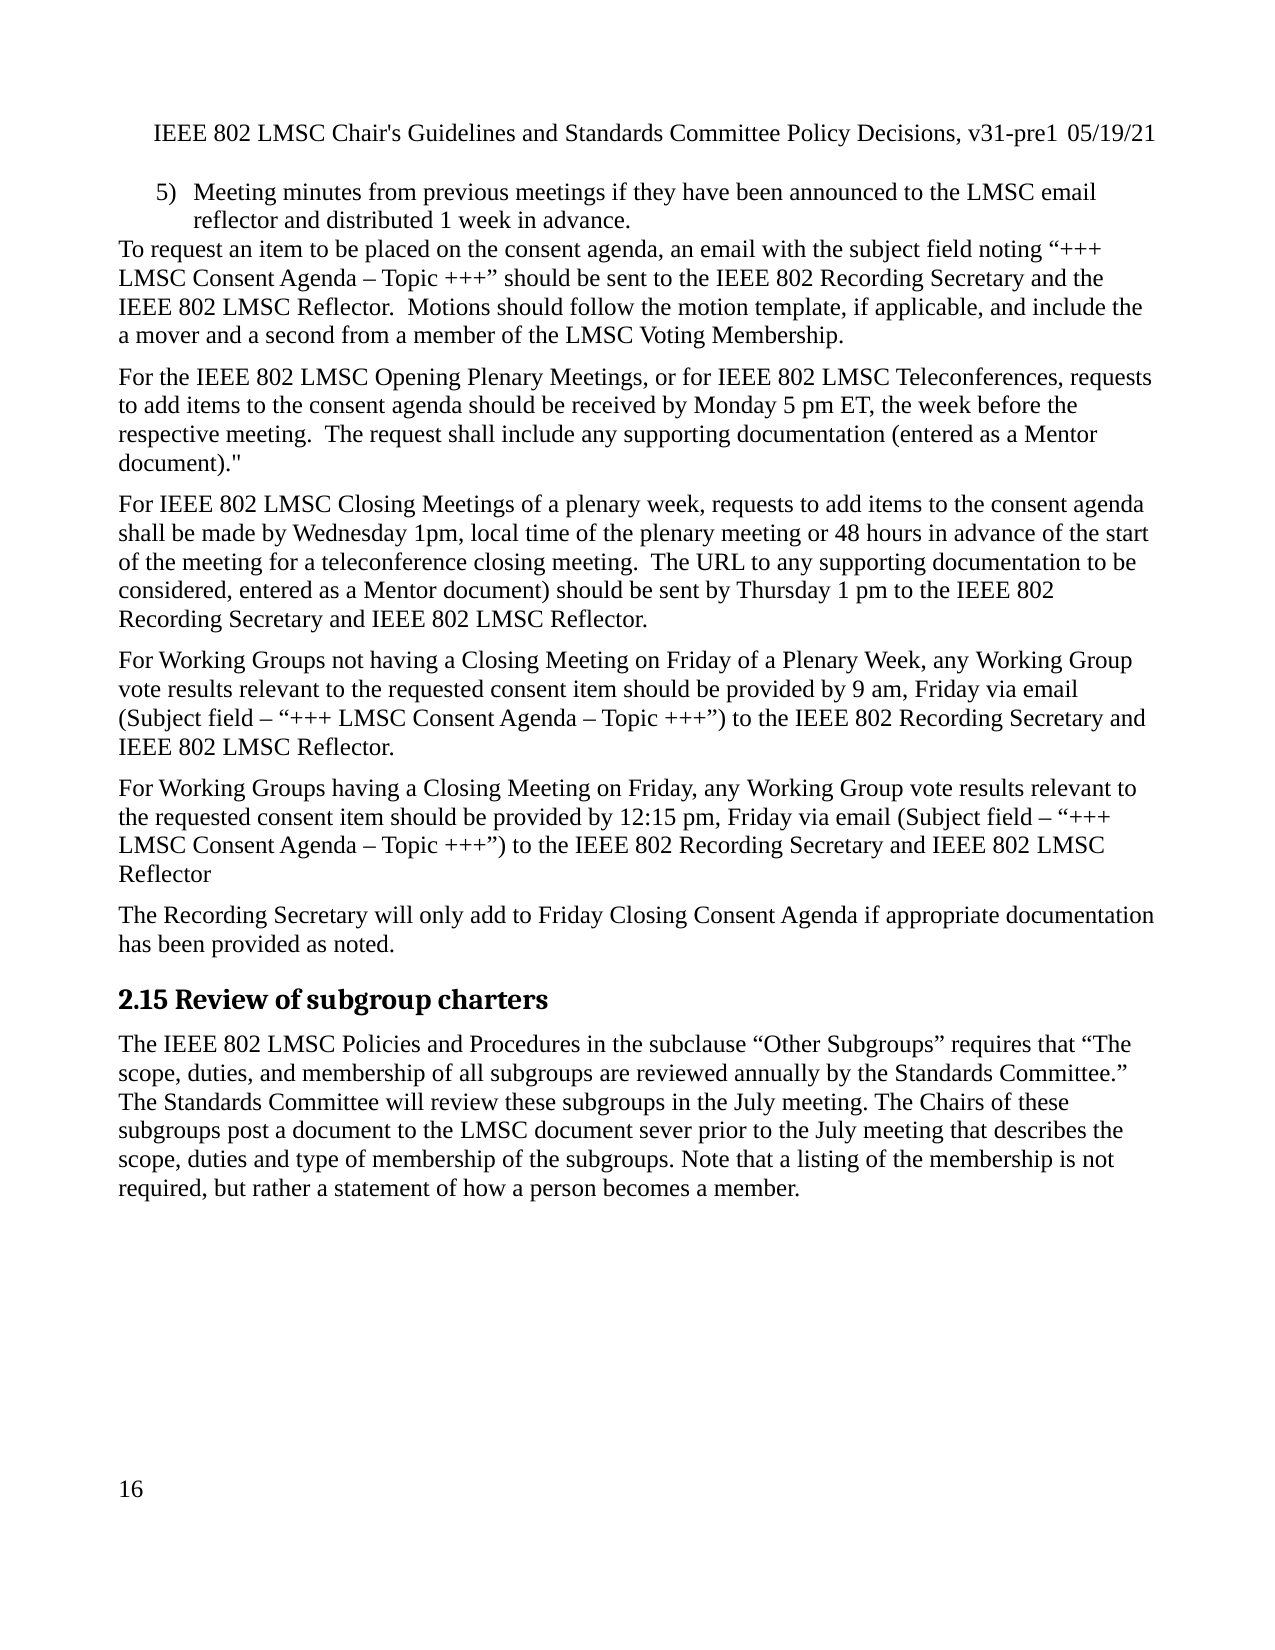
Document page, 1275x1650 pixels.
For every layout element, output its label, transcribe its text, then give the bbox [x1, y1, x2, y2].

list Meeting minutes from previous meetings if they have been announced to the LMSC email reflector and distributed 1 week in advance. [156, 177, 1157, 234]
text For Working Groups not having a Closing Meeting on Friday of a Plenary Week, any Working Group vote results relevant to the requested consent item should be provided by 9 am, Friday via email (Subject field – “+++ LMSC Consent Agenda – Topic +++”) to the IEEE 802 Recording Secretary and IEEE 802 LMSC Reflector. [118, 646, 1157, 761]
text The IEEE 802 LMSC Policies and Procedures in the subclause “Other Subgroups” requires that “The scope, duties, and membership of all subgroups are reviewed annually by the Standards Committee.” The Standards Committee will review these subgroups in the July meeting. The Chairs of these subgroups post a document to the LMSC document sever prior to the July meeting that describes the scope, duties and type of membership of the subgroups. Note that a listing of the membership is not required, but rather a statement of how a person becomes a member. [118, 1029, 1157, 1202]
text For Working Groups having a Closing Meeting on Friday, any Working Group vote results relevant to the requested consent item should be provided by 12:15 pm, Friday via email (Subject field – “+++ LMSC Consent Agenda – Topic +++”) to the IEEE 802 Recording Secretary and IEEE 802 LMSC Reflector [118, 773, 1157, 888]
text The Recording Secretary will only add to Friday Closing Consent Agenda if appropriate documentation has been provided as noted. [118, 901, 1157, 958]
text For the IEEE 802 LMSC Opening Plenary Meetings, or for IEEE 802 LMSC Teleconferences, requests to add items to the consent agenda should be received by Monday 5 pm ET, the week before the respective meeting. The request shall include any supporting documentation (entered as a Mentor document)." [118, 362, 1157, 477]
text For IEEE 802 LMSC Closing Meetings of a plenary week, requests to add items to the consent agenda shall be made by Wednesday 1pm, local time of the plenary meeting or 48 hours in advance of the start of the meeting for a teleconference closing meeting. The URL to any supporting documentation to be considered, entered as a Mentor document) should be sent by Thursday 1 pm to the IEEE 802 Recording Secretary and IEEE 802 LMSC Reflector. [118, 489, 1157, 633]
subtitle Review of subgroup charters [118, 983, 1157, 1017]
text To request an item to be placed on the consent agenda, an email with the subject field noting “+++ LMSC Consent Agenda – Topic +++” should be sent to the IEEE 802 Recording Secretary and the IEEE 802 LMSC Reflector. Motions should follow the motion template, if applicable, and include the a mover and a second from a member of the LMSC Voting Membership. [118, 234, 1157, 349]
